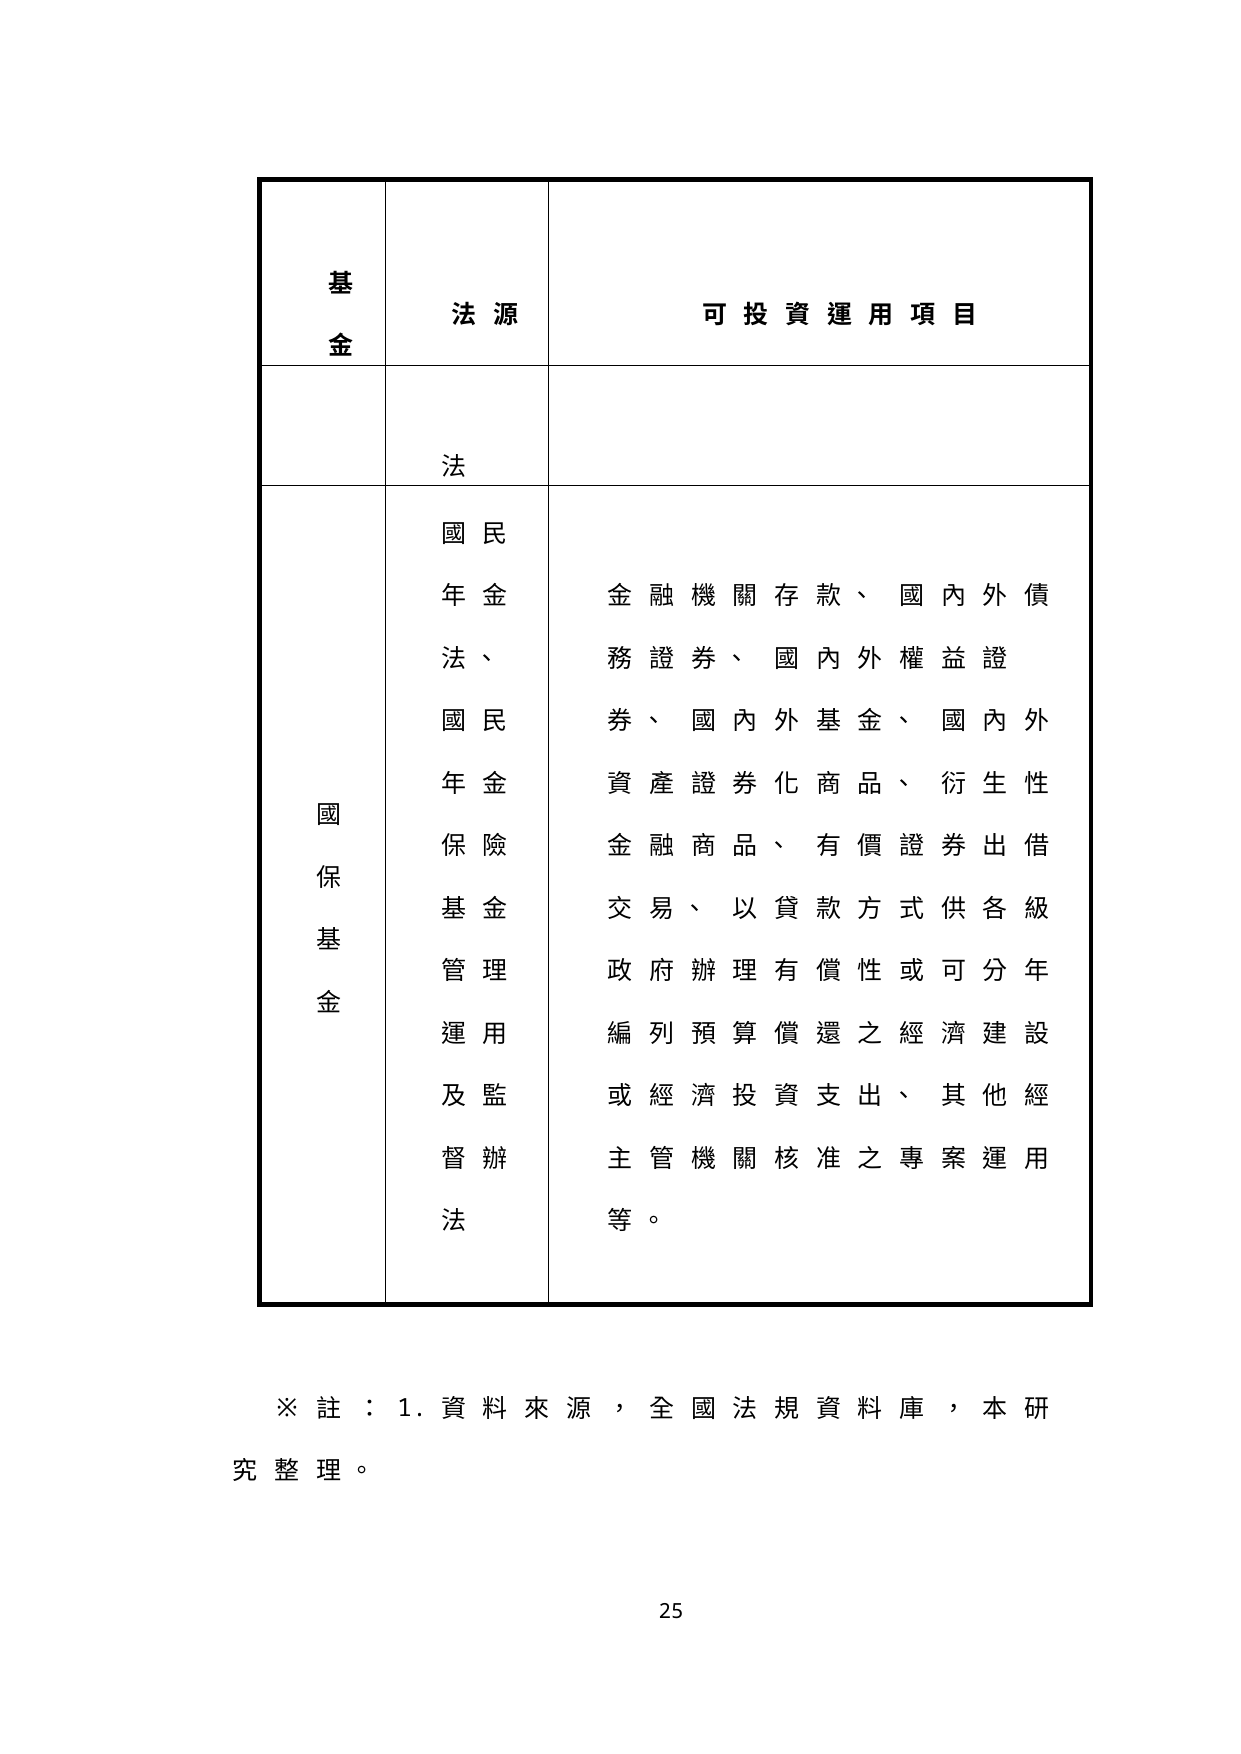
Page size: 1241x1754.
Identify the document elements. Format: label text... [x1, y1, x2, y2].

table_header 法源 [386, 182, 548, 365]
table_cell 法 [386, 366, 548, 485]
table_cell 金融機關存款、國內外債務證券、國內外權益證券、國內外基金、國內外資產證券化商品、衍生性金融商品、有價證券出借交易、以貸款方式供各級政府辦理有償性或可分年編列預算償還之經濟建設或經濟投資支出、其他經主管機關核准之專案運用等。 [549, 486, 1089, 1302]
table_cell [549, 366, 1089, 485]
text ※註：1.資料來源，全國法規資料庫，本研究整理。 [203, 1365, 1058, 1490]
table_header 基金 [262, 182, 385, 365]
table_cell 國保基金 [262, 486, 385, 1302]
table_cell [262, 366, 385, 485]
table_header 可投資運用項目 [549, 182, 1089, 365]
table_cell 國民年金法、國民年金保險基金管理運用及監督辦法 [386, 486, 548, 1302]
